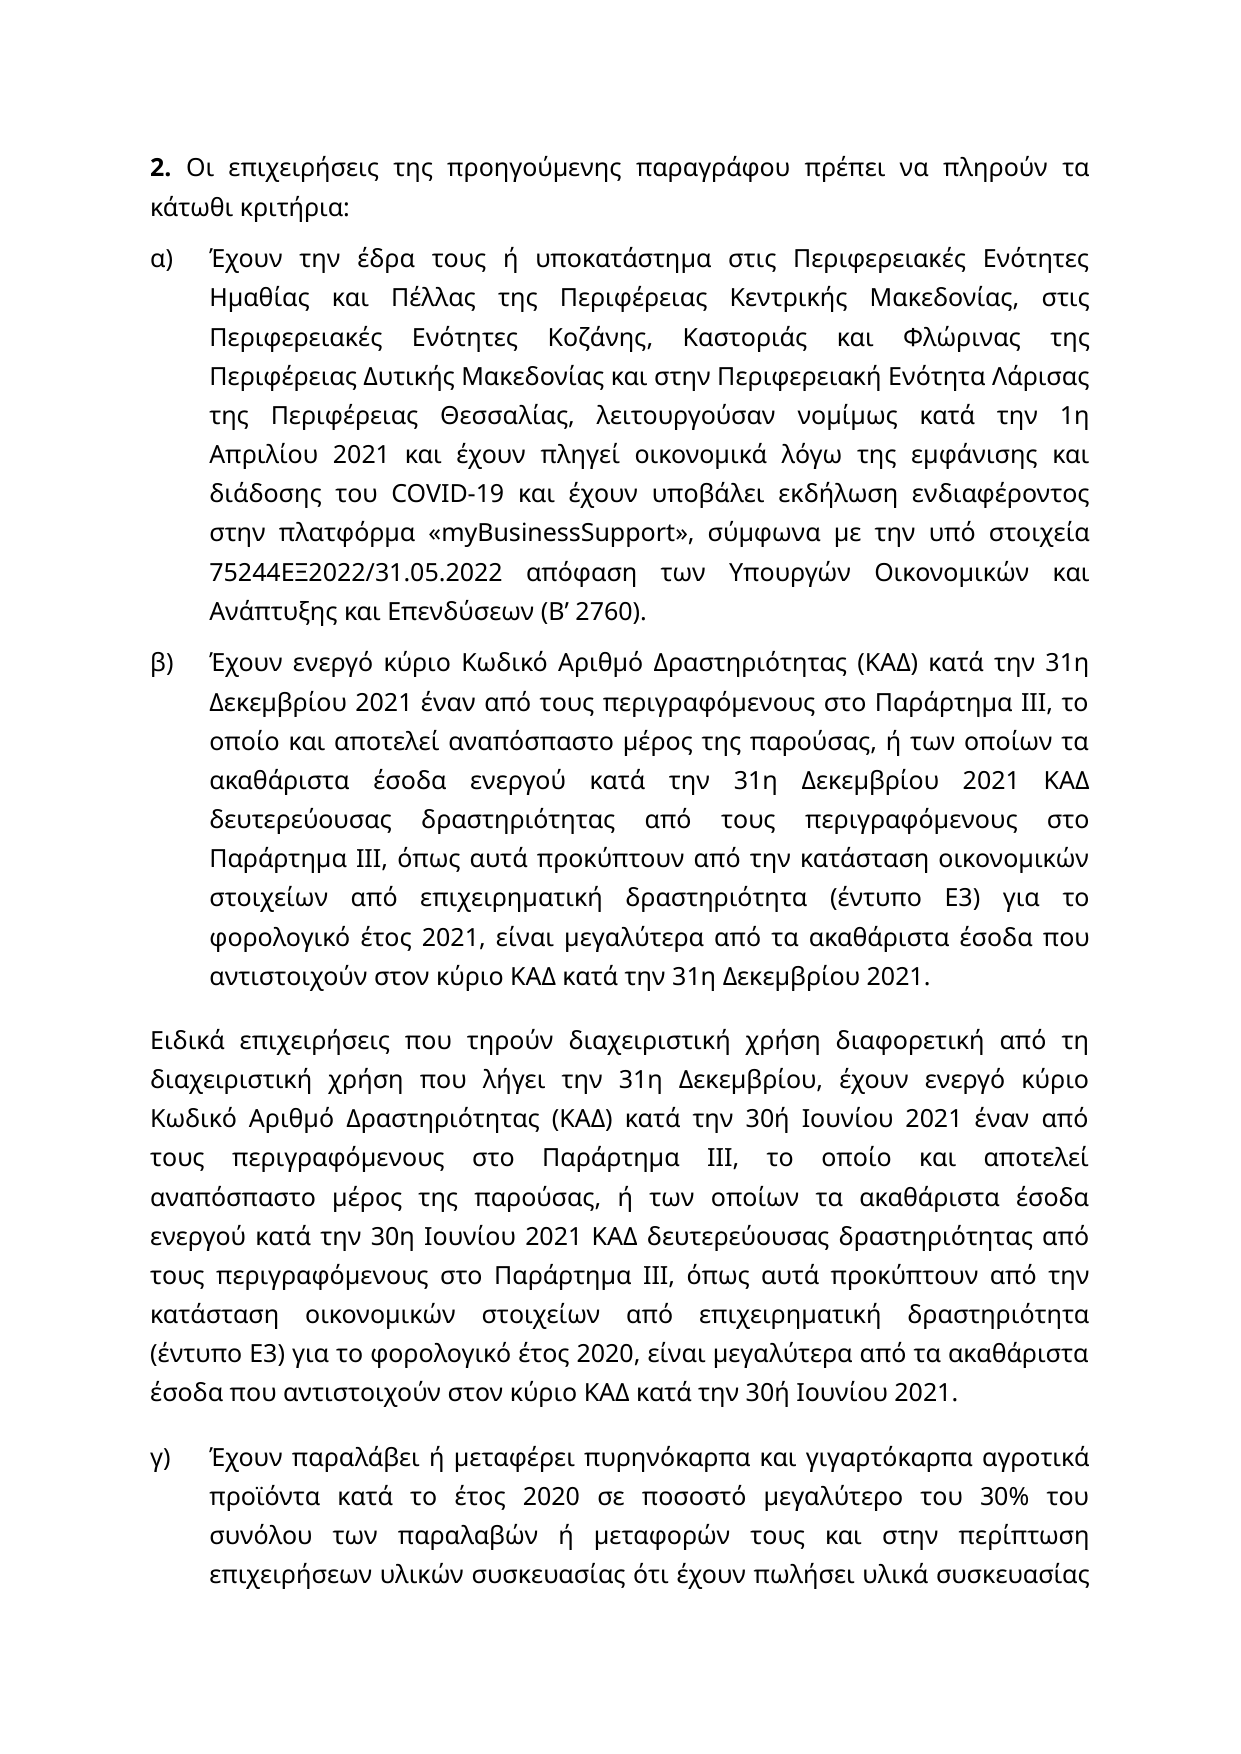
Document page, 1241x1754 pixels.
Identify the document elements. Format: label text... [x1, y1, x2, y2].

list β) Έχουν ενεργό κύριο Κωδικό Αριθμό Δραστηριότητας (ΚΑΔ) κατά την 31η Δεκεμβρίου 2021 έναν από τους περιγραφόμενους στο Παράρτημα ΙΙΙ, το οποίο και αποτελεί αναπόσπαστο μέρος της παρούσας, ή των οποίων τα ακαθάριστα έσοδα ενεργού κατά την 31η Δεκεμβρίου 2021 ΚΑΔ δευτερεύουσας δραστηριότητας από τους περιγραφόμενους στο Παράρτημα IΙΙ, όπως αυτά προκύπτουν από την κατάσταση οικονομικών στοιχείων από επιχειρηματική δραστηριότητα (έντυπο Ε3) για το φορολογικό έτος 2021, είναι μεγαλύτερα από τα ακαθάριστα έσοδα που αντιστοιχούν στον κύριο ΚΑΔ κατά την 31η Δεκεμβρίου 2021. [150, 645, 1090, 992]
text Ειδικά επιχειρήσεις που τηρούν διαχειριστική χρήση διαφορετική από τη διαχειριστική χρήση που λήγει την 31η Δεκεμβρίου, έχουν ενεργό κύριο Κωδικό Αριθμό Δραστηριότητας (ΚΑΔ) κατά την 30ή Ιουνίου 2021 έναν από τους περιγραφόμενους στο Παράρτημα ΙΙΙ, το οποίο και αποτελεί αναπόσπαστο μέρος της παρούσας, ή των οποίων τα ακαθάριστα έσοδα ενεργού κατά την 30η Ιουνίου 2021 ΚΑΔ δευτερεύουσας δραστηριότητας από τους περιγραφόμενους στο Παράρτημα ΙΙΙ, όπως αυτά προκύπτουν από την κατάσταση οικονομικών στοιχείων από επιχειρηματική δραστηριότητα (έντυπο Ε3) για το φορολογικό έτος 2020, είναι μεγαλύτερα από τα ακαθάριστα έσοδα που αντιστοιχούν στον κύριο ΚΑΔ κατά την 30ή Ιουνίου 2021. [150, 1022, 1090, 1409]
list α) Έχουν την έδρα τους ή υποκατάστημα στις Περιφερειακές Ενότητες Ημαθίας και Πέλλας της Περιφέρειας Κεντρικής Μακεδονίας, στις Περιφερειακές Ενότητες Κοζάνης, Καστοριάς και Φλώρινας της Περιφέρειας Δυτικής Μακεδονίας και στην Περιφερειακή Ενότητα Λάρισας της Περιφέρειας Θεσσαλίας, λειτουργούσαν νομίμως κατά την 1η Απριλίου 2021 και έχουν πληγεί οικονομικά λόγω της εμφάνισης και διάδοσης του COVID-19 και έχουν υποβάλει εκδήλωση ενδιαφέροντος στην πλατφόρμα «myBusinessSupport», σύμφωνα με την υπό στοιχεία 75244ΕΞ2022/31.05.2022 απόφαση των Υπουργών Οικονομικών και Ανάπτυξης και Επενδύσεων (Β’ 2760). [150, 241, 1090, 627]
text 2. Οι επιχειρήσεις της προηγούμενης παραγράφου πρέπει να πληρούν τα κάτωθι κριτήρια: [150, 150, 1090, 223]
list γ) Έχουν παραλάβει ή μεταφέρει πυρηνόκαρπα και γιγαρτόκαρπα αγροτικά προϊόντα κατά το έτος 2020 σε ποσοστό μεγαλύτερο του 30% του συνόλου των παραλαβών ή μεταφορών τους και στην περίπτωση επιχειρήσεων υλικών συσκευασίας ότι έχουν πωλήσει υλικά συσκευασίας [150, 1439, 1090, 1591]
